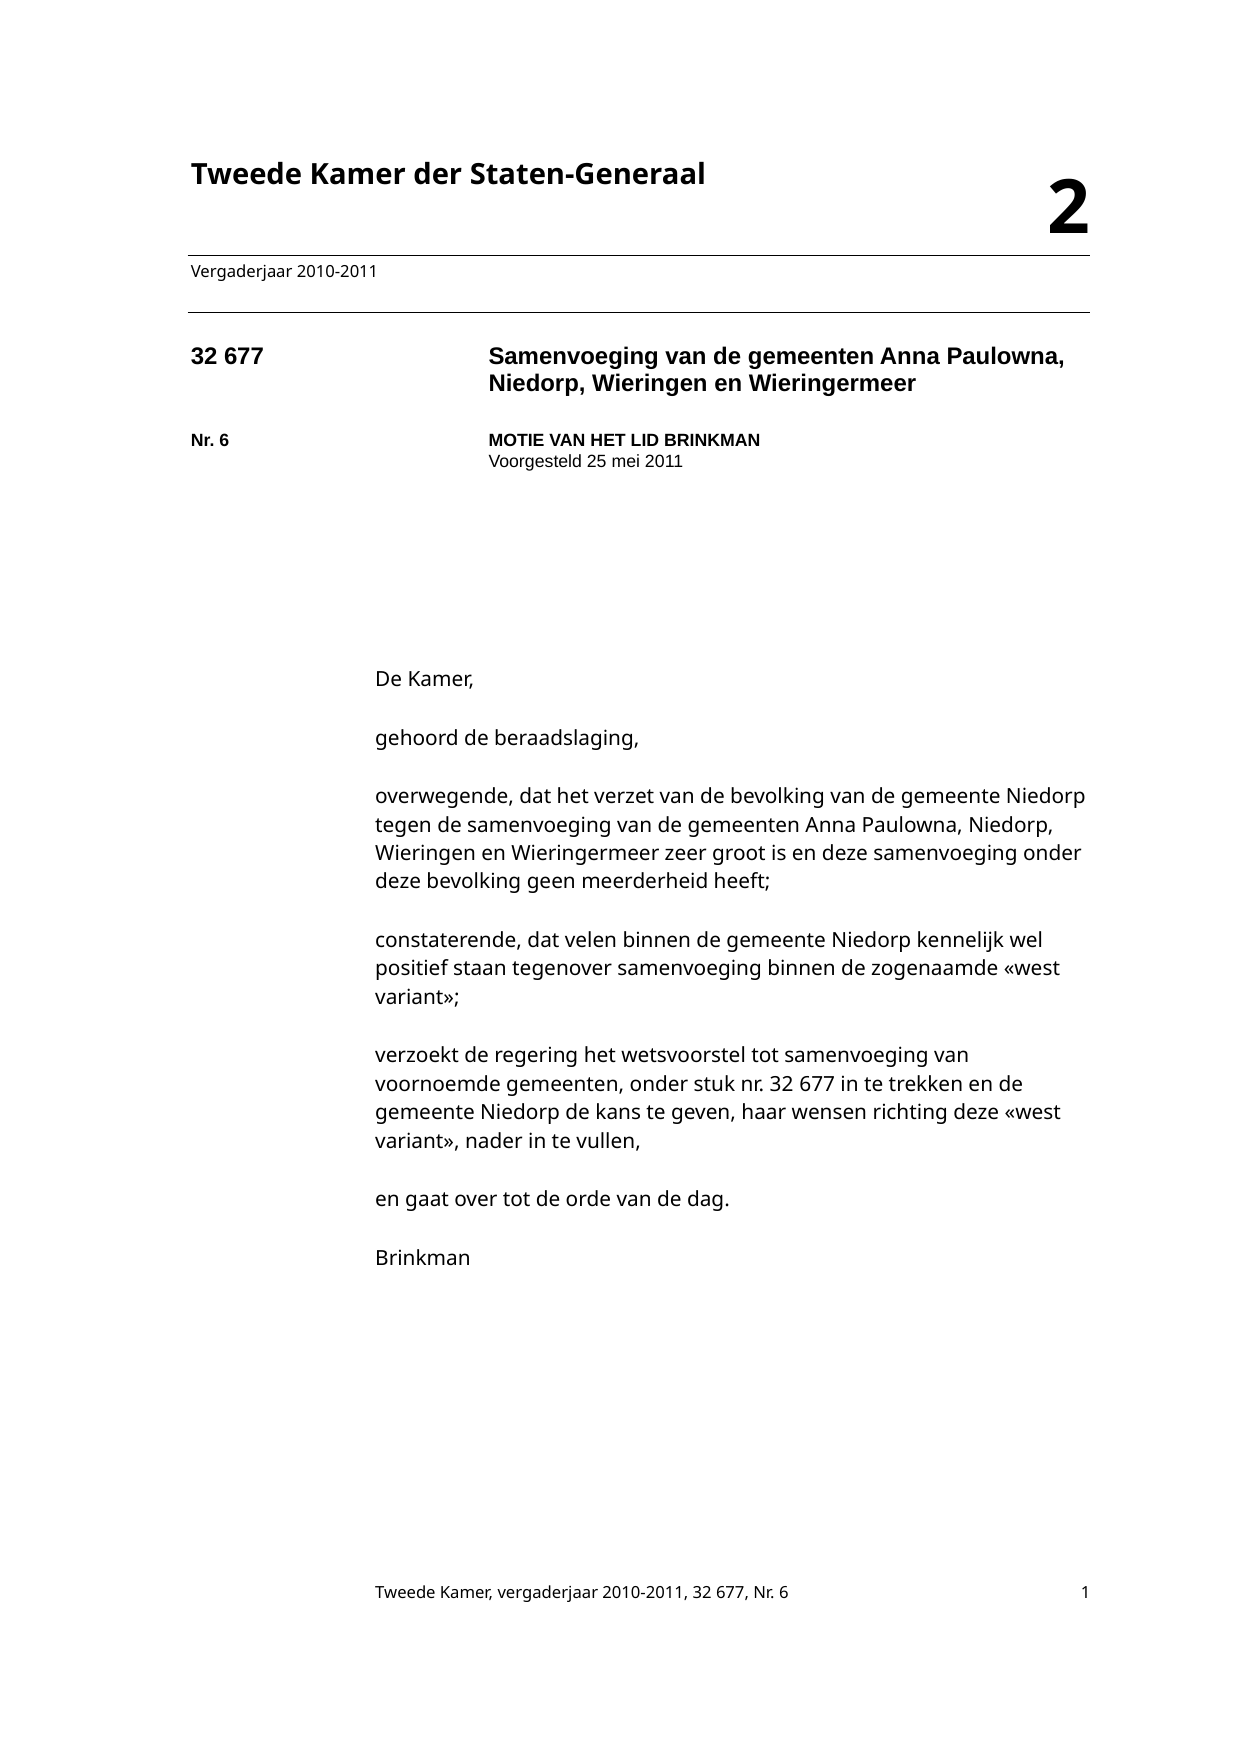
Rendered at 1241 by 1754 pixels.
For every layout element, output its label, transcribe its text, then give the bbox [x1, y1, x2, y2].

table_cell [485, 256, 1090, 312]
table_header Tweede Kamer der Staten-Generaal [188, 150, 909, 255]
table_cell 32 677 [188, 339, 485, 427]
table_cell Vergaderjaar 2010-2011 [188, 256, 485, 312]
table_cell [485, 313, 1090, 339]
table_cell MOTIE VAN HET LID BRINKMAN Voorgesteld 25 mei 2011 [485, 427, 1090, 546]
text Brinkman [375, 1243, 1090, 1271]
table_header 2 [910, 150, 1090, 255]
text gehoord de beraadslaging, [375, 723, 1090, 751]
text en gaat over tot de orde van de dag. [375, 1184, 1090, 1213]
text De Kamer, [375, 664, 1090, 693]
table_cell [188, 313, 485, 339]
text constaterende, dat velen binnen de gemeente Niedorp kennelijk wel positief staan tegenover samenvoeging binnen de zogenaamde «west variant»; [375, 925, 1090, 1010]
text verzoekt de regering het wetsvoorstel tot samenvoeging van voornoemde gemeenten, onder stuk nr. 32 677 in te trekken en de gemeente Niedorp de kans te geven, haar wensen richting deze «west variant», nader in te vullen, [375, 1040, 1090, 1154]
table_cell Samenvoeging van de gemeenten Anna Paulowna, Niedorp, Wieringen en Wieringermeer [485, 339, 1090, 427]
text overwegende, dat het verzet van de bevolking van de gemeente Niedorp tegen de samenvoeging van de gemeenten Anna Paulowna, Niedorp, Wieringen en Wieringermeer zeer groot is en deze samenvoeging onder deze bevolking geen meerderheid heeft; [375, 781, 1090, 895]
table_cell Nr. 6 [188, 427, 485, 546]
